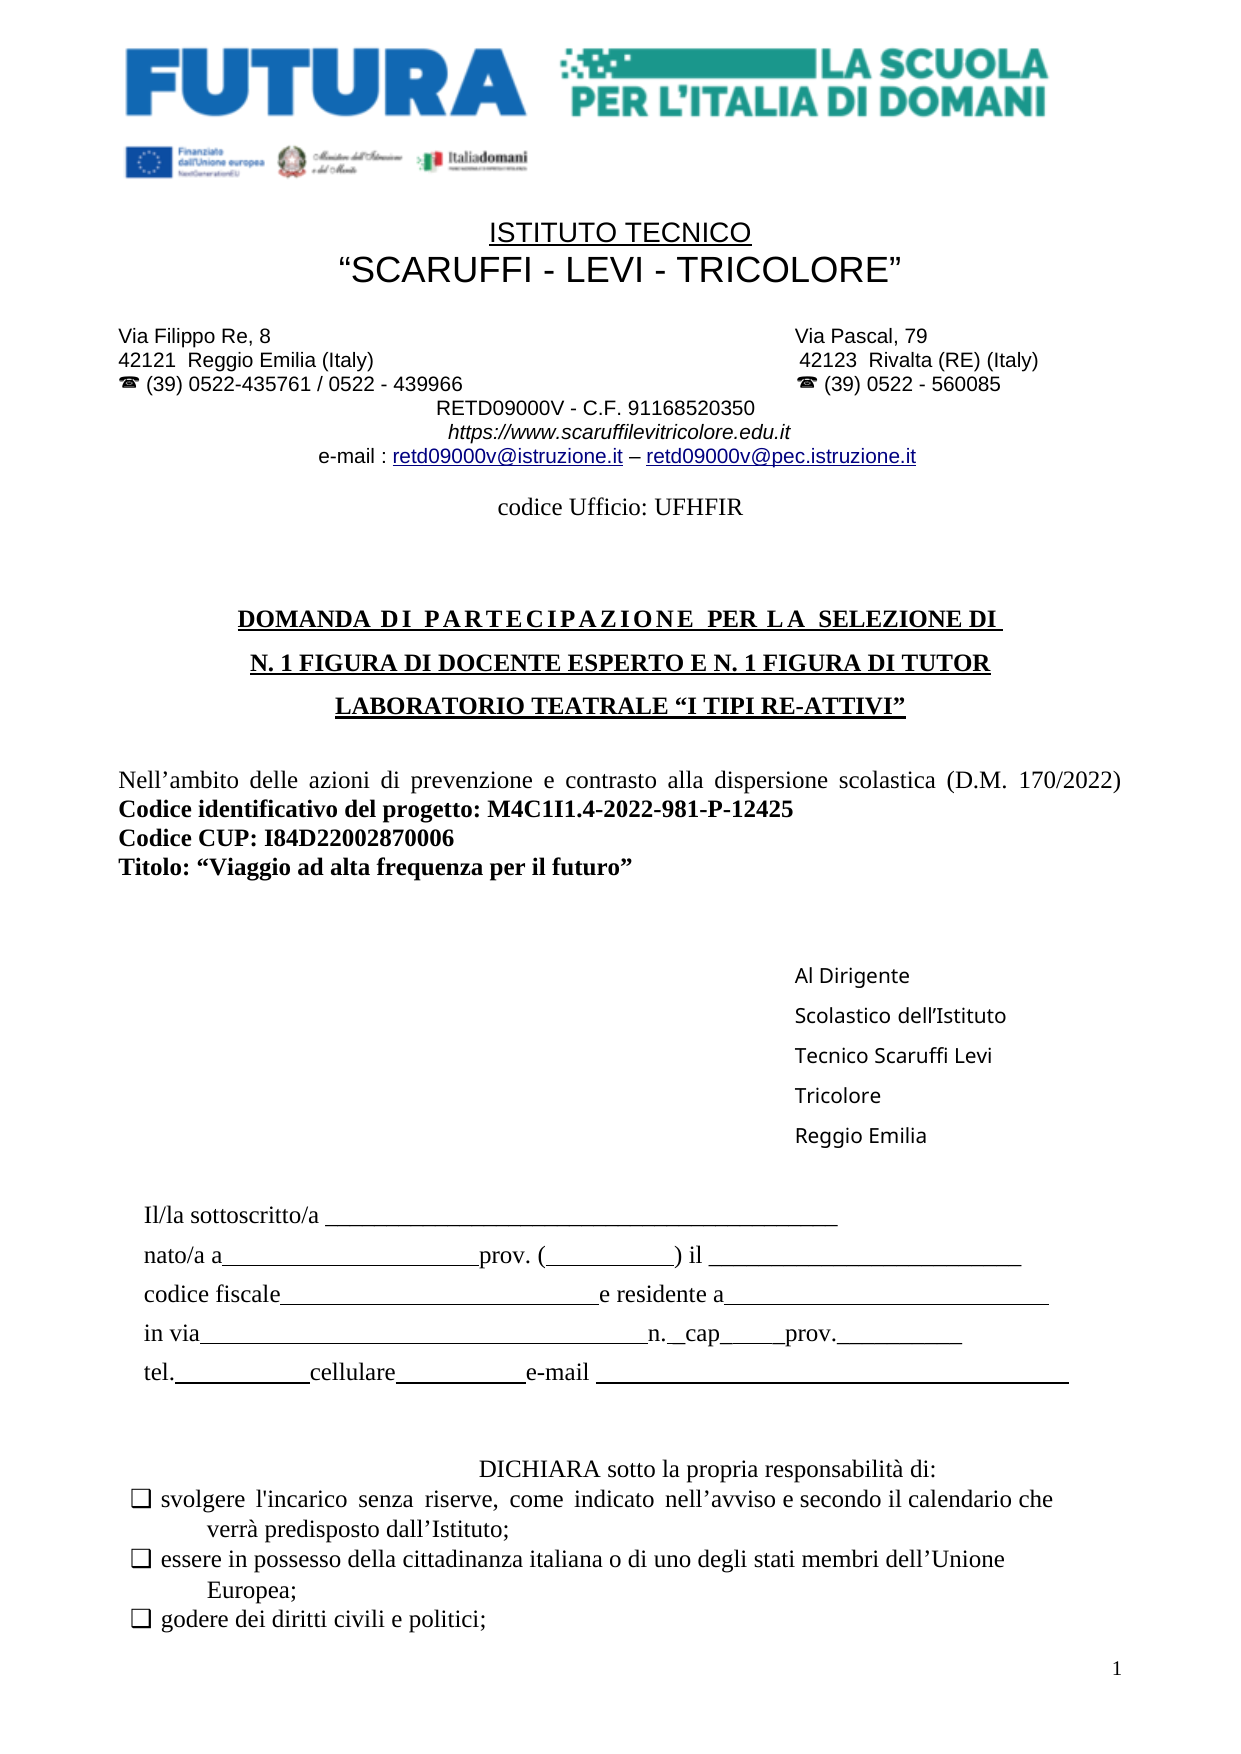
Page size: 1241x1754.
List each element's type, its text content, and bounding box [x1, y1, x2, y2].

text Al Dirigente Scolastico dell’Istituto Tecnico Scaruffi Levi Tricolore [794, 962, 1011, 1109]
text Titolo: “Viaggio ad alta frequenza per il futuro” [118, 852, 1122, 880]
text 42121 Reggio Emilia (Italy) 42123 Rivalta (RE) (Italy) [118, 348, 1122, 372]
text Europea; [133, 1574, 1122, 1604]
text Nell’ambito delle azioni di prevenzione e contrasto alla dispersione scolastica (D.M. 170/2022) Codice identificativo del progetto: M4C1I1.4-2022-981-P-12425 [118, 765, 1122, 823]
text verrà predisposto dall’Istituto; [133, 1513, 1122, 1544]
text Il/la sottoscritto/a __________________________________________ [144, 1201, 1122, 1229]
text codice Ufficio: UFHFIR [118, 492, 1122, 521]
text  (39) 0522-435761 / 0522 - 439966  (39) 0522 - 560085 [118, 372, 1122, 396]
text in via n. _cap_ _prov.__________ [144, 1318, 1122, 1347]
subtitle “SCARUFFI - LEVI - TRICOLORE” [118, 248, 1122, 290]
text Via Filippo Re, 8 Via Pascal, 79 [118, 324, 1122, 348]
text RETD09000V - C.F. 91168520350 [118, 396, 1122, 420]
text LABORATORIO TEATRALE “I TIPI RE-ATTIVI” [118, 691, 1122, 720]
text DOMANDA DI PARTECIPAZIONE PER LA SELEZIONE DI [118, 604, 1122, 632]
text e-mail : retd09000v@istruzione.it – retd09000v@pec.istruzione.it [118, 444, 1122, 468]
list svolgere l'incarico senza riserve, come indicato nell’avviso e secondo il calendario che [130, 1483, 1122, 1513]
subtitle ISTITUTO TECNICO [118, 216, 1122, 248]
text Reggio Emilia [794, 1121, 1011, 1149]
text tel. cellulare e-mail [144, 1357, 1122, 1386]
text Codice CUP: I84D22002870006 [118, 823, 1122, 852]
list godere dei diritti civili e politici; [130, 1604, 1122, 1633]
text nato/a a prov. ( ) il _________________________ [144, 1240, 1122, 1268]
picture [118, 44, 1056, 184]
text codice fiscale e residente a [144, 1279, 1122, 1308]
list essere in possesso della cittadinanza italiana o di uno degli stati membri dell’Unione [130, 1544, 1122, 1574]
subtitle DICHIARA sotto la propria responsabilità di: [293, 1454, 1122, 1483]
text https://www.scaruffilevitricolore.edu.it [118, 420, 1122, 444]
text N. 1 FIGURA DI DOCENTE ESPERTO E N. 1 FIGURA DI TUTOR [118, 648, 1122, 676]
